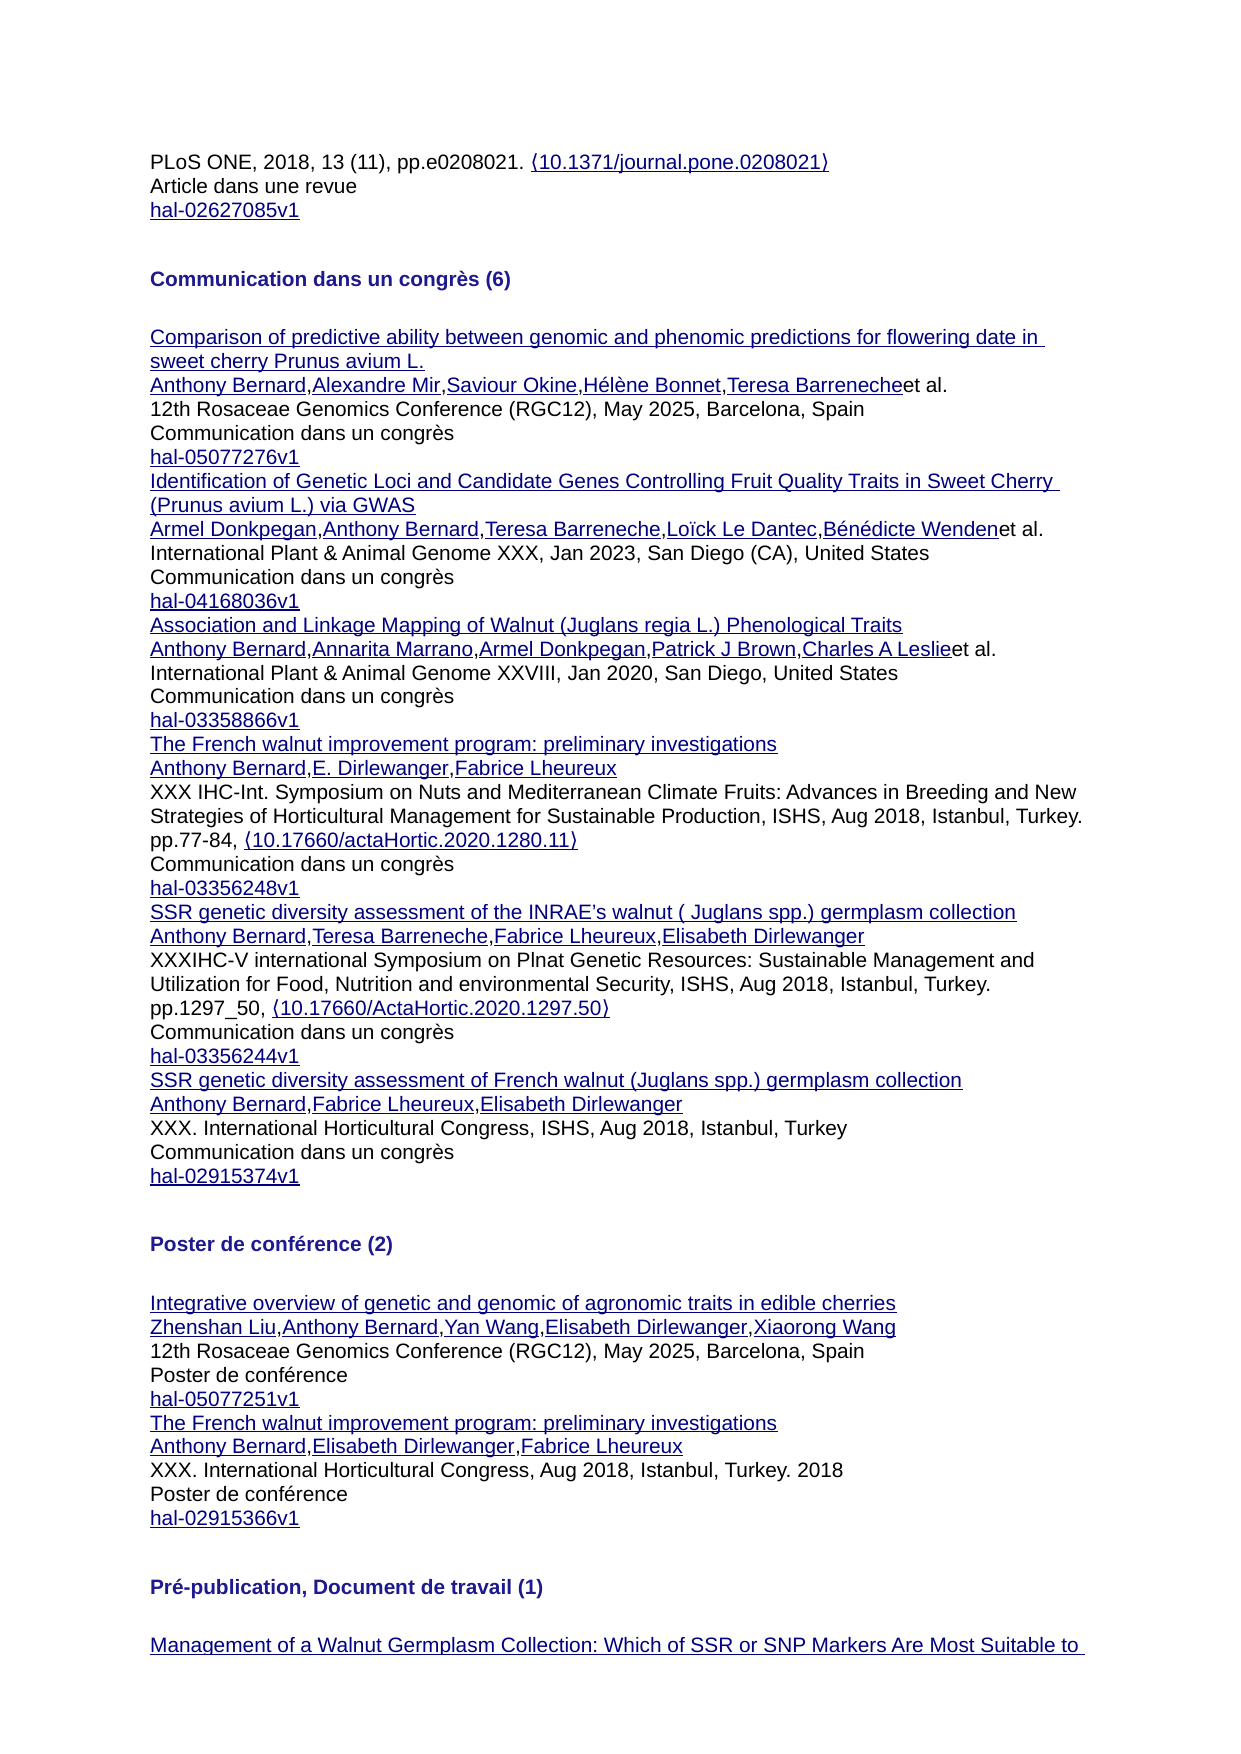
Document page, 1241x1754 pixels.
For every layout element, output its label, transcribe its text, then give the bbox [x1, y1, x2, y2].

table_cell Identification of Genetic Loci and Candidate Genes Controlling Fruit Quality Traits in Sweet Cherry (Prunus avium L.) via GWAS Armel Donkpegan,Anthony Bernard,Teresa Barreneche,Loïck Le Dantec,Bénédicte Wendenet al. International Plant & Animal Genome XXX, Jan 2023, San Diego (CA), United States Communication dans un congrès hal-04168036v1 [150, 469, 1090, 612]
table_header Comparison of predictive ability between genomic and phenomic predictions for flowering date in sweet cherry Prunus avium L. Anthony Bernard,Alexandre Mir,Saviour Okine,Hélène Bonnet,Teresa Barrenecheet al. 12th Rosaceae Genomics Conference (RGC12), May 2025, Barcelona, Spain Communication dans un congrès hal-05077276v1 [150, 325, 1090, 469]
table_cell SSR genetic diversity assessment of the INRAE’s walnut ( Juglans spp.) germplasm collection Anthony Bernard,Teresa Barreneche,Fabrice Lheureux,Elisabeth Dirlewanger XXXIHC-V international Symposium on Plnat Genetic Resources: Sustainable Management and Utilization for Food, Nutrition and environmental Security, ISHS, Aug 2018, Istanbul, Turkey. pp.1297_50, ⟨10.17660/ActaHortic.2020.1297.50⟩ Communication dans un congrès hal-03356244v1 [150, 900, 1090, 1068]
subtitle Communication dans un congrès (6) [150, 267, 1090, 291]
subtitle Poster de conférence (2) [150, 1232, 1090, 1256]
table_header Integrative overview of genetic and genomic of agronomic traits in edible cherries Zhenshan Liu,Anthony Bernard,Yan Wang,Elisabeth Dirlewanger,Xiaorong Wang 12th Rosaceae Genomics Conference (RGC12), May 2025, Barcelona, Spain Poster de conférence hal-05077251v1 [150, 1291, 1090, 1410]
table_header Management of a Walnut Germplasm Collection: Which of SSR or SNP Markers Are Most Suitable to [150, 1633, 1090, 1655]
table_cell The French walnut improvement program: preliminary investigations Anthony Bernard,E. Dirlewanger,Fabrice Lheureux XXX IHC-Int. Symposium on Nuts and Mediterranean Climate Fruits: Advances in Breeding and New Strategies of Horticultural Management for Sustainable Production, ISHS, Aug 2018, Istanbul, Turkey. pp.77-84, ⟨10.17660/actaHortic.2020.1280.11⟩ Communication dans un congrès hal-03356248v1 [150, 732, 1090, 900]
subtitle Pré-publication, Document de travail (1) [150, 1575, 1090, 1599]
table_cell PLoS ONE, 2018, 13 (11), pp.e0208021. ⟨10.1371/journal.pone.0208021⟩ Article dans une revue hal-02627085v1 [150, 150, 1090, 222]
table_cell Association and Linkage Mapping of Walnut (Juglans regia L.) Phenological Traits Anthony Bernard,Annarita Marrano,Armel Donkpegan,Patrick J Brown,Charles A Leslieet al. International Plant & Animal Genome XXVIII, Jan 2020, San Diego, United States Communication dans un congrès hal-03358866v1 [150, 613, 1090, 732]
table_cell SSR genetic diversity assessment of French walnut (Juglans spp.) germplasm collection Anthony Bernard,Fabrice Lheureux,Elisabeth Dirlewanger XXX. International Horticultural Congress, ISHS, Aug 2018, Istanbul, Turkey Communication dans un congrès hal-02915374v1 [150, 1068, 1090, 1187]
table_cell The French walnut improvement program: preliminary investigations Anthony Bernard,Elisabeth Dirlewanger,Fabrice Lheureux XXX. International Horticultural Congress, Aug 2018, Istanbul, Turkey. 2018 Poster de conférence hal-02915366v1 [150, 1410, 1090, 1530]
